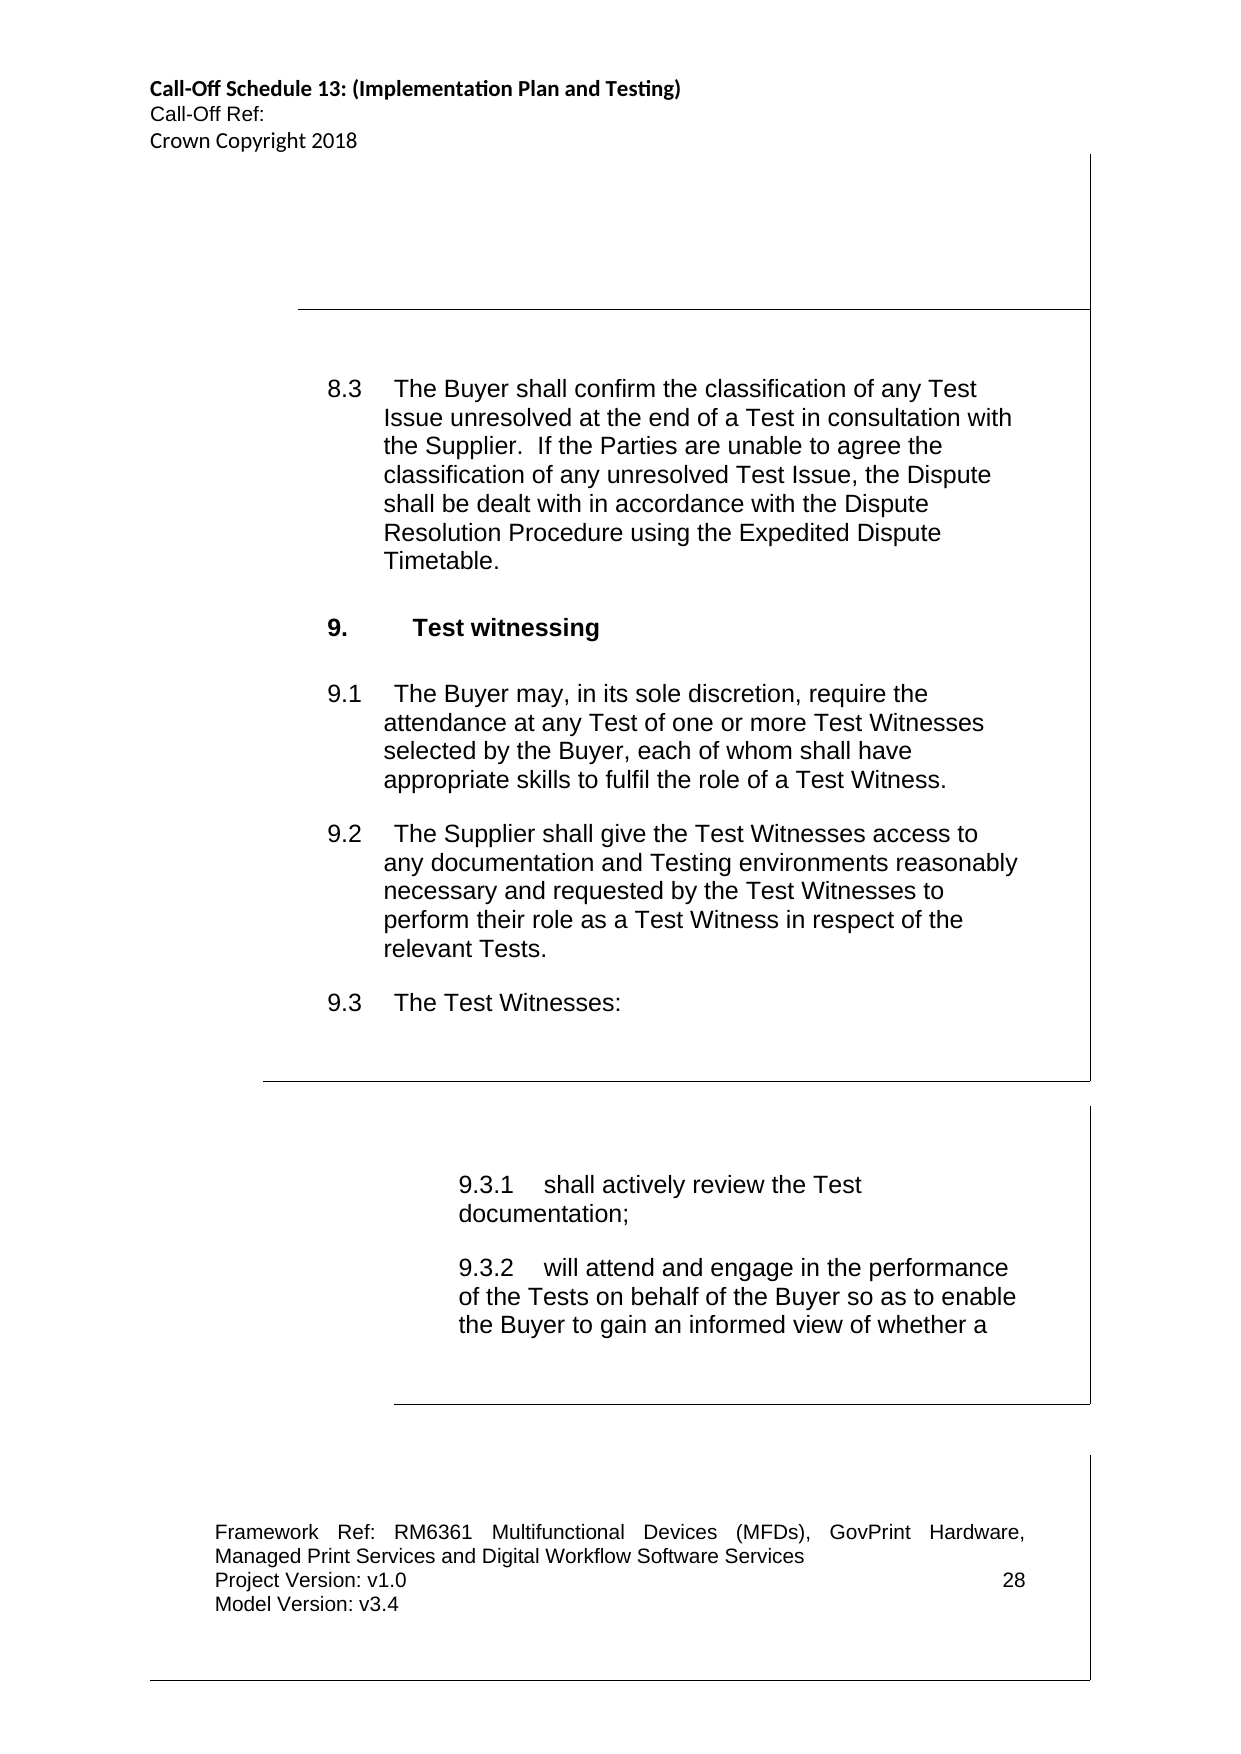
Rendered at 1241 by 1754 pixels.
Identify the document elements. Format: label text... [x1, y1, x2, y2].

list The Test Witnesses: [262, 923, 1090, 1081]
list The Buyer may, in its sole discretion, require the attendance at any Test of one or more Test Witnesses selected by the Buyer, each of whom shall have appropriate skills to fulfil the role of a Test Witness. [262, 614, 1090, 754]
list will attend and engage in the performance of the Tests on behalf of the Buyer so as to enable the Buyer to gain an informed view of whether a Test Issue may be closed or whether the relevant element of the Test should be re-Tested; [394, 1188, 1090, 1404]
list Test witnessing [262, 548, 1090, 614]
list The Buyer shall confirm the classification of any Test Issue unresolved at the end of a Test in consultation with the Supplier. If the Parties are unable to agree the classification of any unresolved Test Issue, the Dispute shall be dealt with in accordance with the Dispute Resolution Procedure using the Expedited Dispute Timetable. [262, 309, 1090, 548]
list The Supplier shall give the Test Witnesses access to any documentation and Testing environments reasonably necessary and requested by the Test Witnesses to perform their role as a Test Witness in respect of the relevant Tests. [262, 754, 1090, 923]
list shall actively review the Test documentation; [394, 1106, 1090, 1188]
